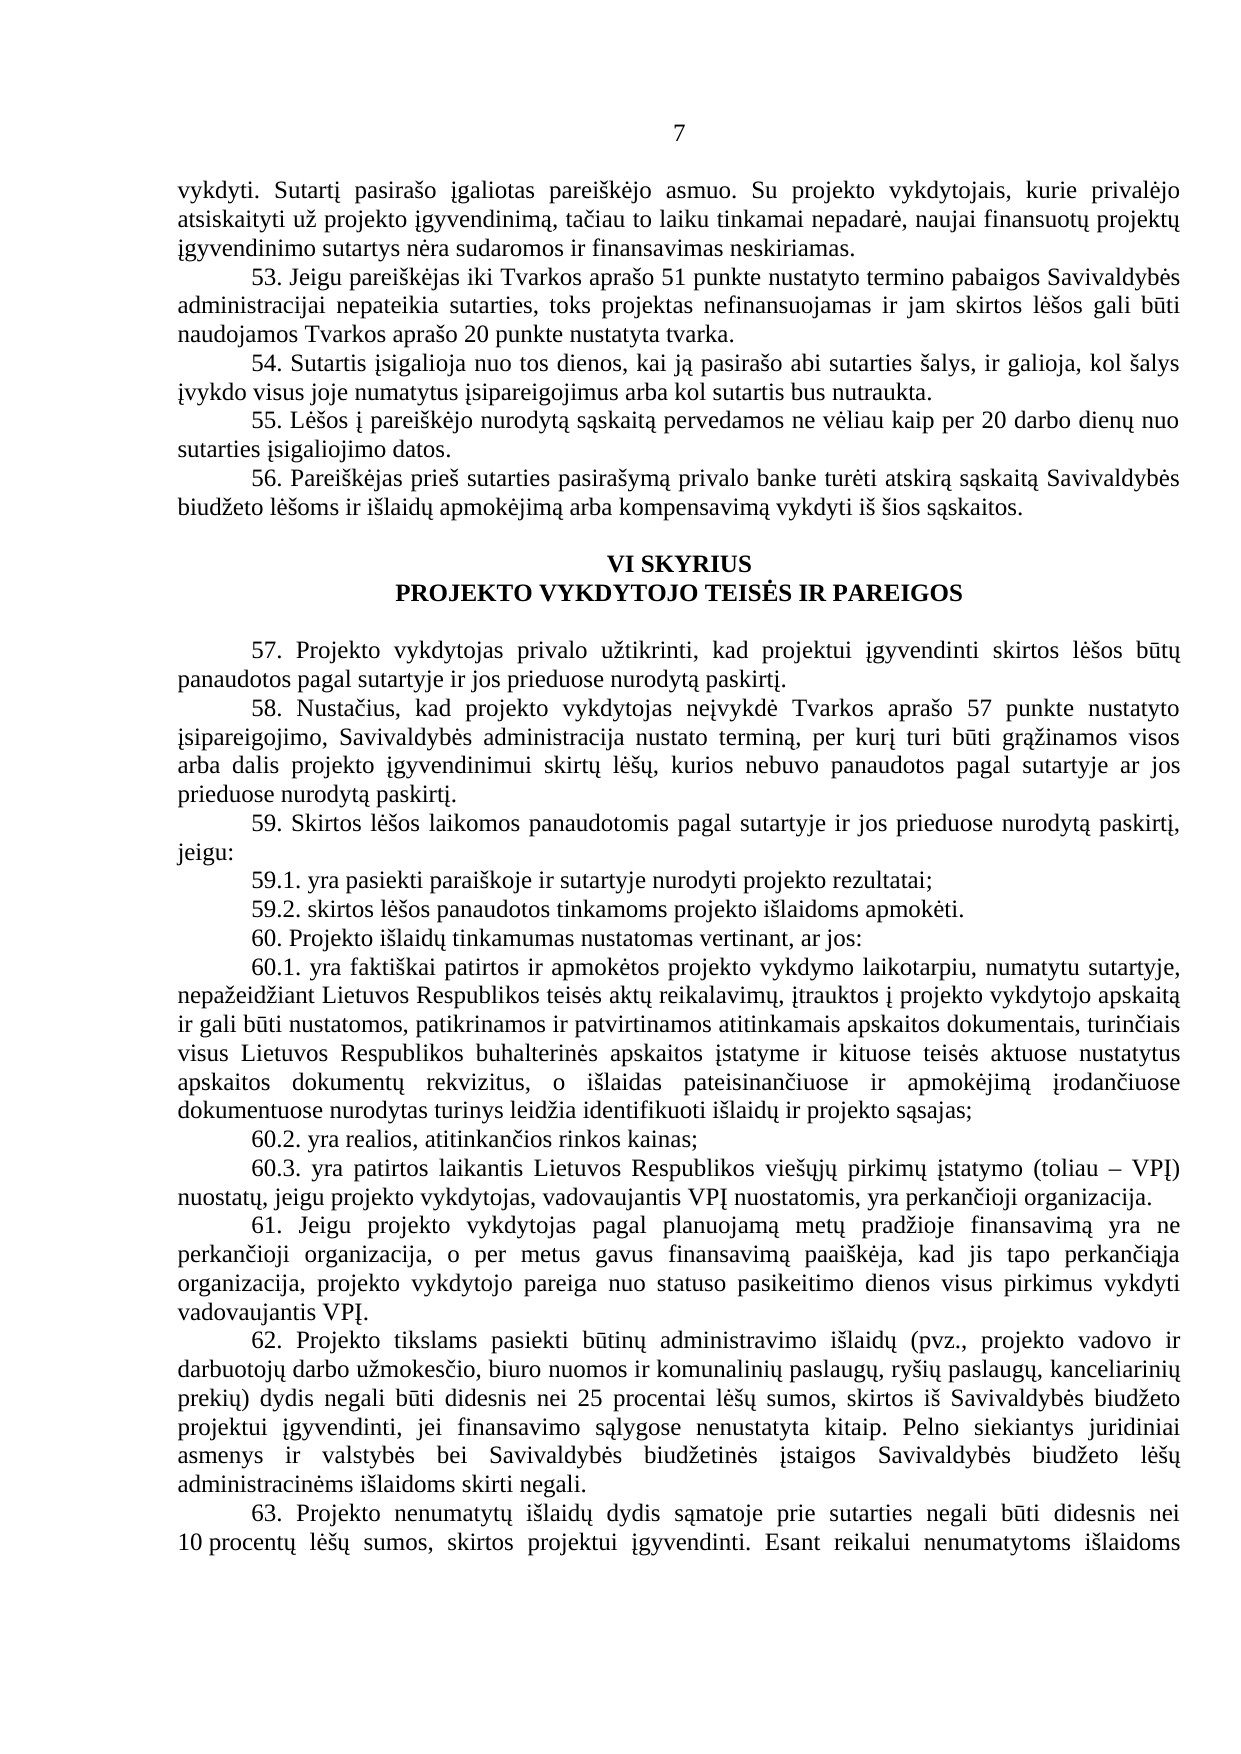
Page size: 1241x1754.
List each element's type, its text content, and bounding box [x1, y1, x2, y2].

text 60. Projekto išlaidų tinkamumas nustatomas vertinant, ar jos: [177, 923, 1181, 952]
text 63. Projekto nenumatytų išlaidų dydis sąmatoje prie sutarties negali būti didesnis nei 10 procentų lėšų sumos, skirtos projektui įgyvendinti. Esant reikalui nenumatytoms išlaidoms [177, 1498, 1181, 1556]
text 60.1. yra faktiškai patirtos ir apmokėtos projekto vykdymo laikotarpiu, numatytu sutartyje, nepažeidžiant Lietuvos Respublikos teisės aktų reikalavimų, įtrauktos į projekto vykdytojo apskaitą ir gali būti nustatomos, patikrinamos ir patvirtinamos atitinkamais apskaitos dokumentais, turinčiais visus Lietuvos Respublikos buhalterinės apskaitos įstatyme ir kituose teisės aktuose nustatytus apskaitos dokumentų rekvizitus, o išlaidas pateisinančiuose ir apmokėjimą įrodančiuose dokumentuose nurodytas turinys leidžia identifikuoti išlaidų ir projekto sąsajas; [177, 952, 1181, 1124]
text 60.3. yra patirtos laikantis Lietuvos Respublikos viešųjų pirkimų įstatymo (toliau – VPĮ) nuostatų, jeigu projekto vykdytojas, vadovaujantis VPĮ nuostatomis, yra perkančioji organizacija. [177, 1153, 1181, 1211]
text PROJEKTO VYKDYTOJO TEISĖS IR PAREIGOS [177, 578, 1181, 607]
text 54. Sutartis įsigalioja nuo tos dienos, kai ją pasirašo abi sutarties šalys, ir galioja, kol šalys įvykdo visus joje numatytus įsipareigojimus arba kol sutartis bus nutraukta. [177, 348, 1181, 406]
text 59. Skirtos lėšos laikomos panaudotomis pagal sutartyje ir jos prieduose nurodytą paskirtį, jeigu: [177, 808, 1181, 866]
text 62. Projekto tikslams pasiekti būtinų administravimo išlaidų (pvz., projekto vadovo ir darbuotojų darbo užmokesčio, biuro nuomos ir komunalinių paslaugų, ryšių paslaugų, kanceliarinių prekių) dydis negali būti didesnis nei 25 procentai lėšų sumos, skirtos iš Savivaldybės biudžeto projektui įgyvendinti, jei finansavimo sąlygose nenustatyta kitaip. Pelno siekiantys juridiniai asmenys ir valstybės bei Savivaldybės biudžetinės įstaigos Savivaldybės biudžeto lėšų administracinėms išlaidoms skirti negali. [177, 1326, 1181, 1498]
text 60.2. yra realios, atitinkančios rinkos kainas; [177, 1124, 1181, 1153]
text 61. Jeigu projekto vykdytojas pagal planuojamą metų pradžioje finansavimą yra ne perkančioji organizacija, o per metus gavus finansavimą paaiškėja, kad jis tapo perkančiąja organizacija, projekto vykdytojo pareiga nuo statuso pasikeitimo dienos visus pirkimus vykdyti vadovaujantis VPĮ. [177, 1211, 1181, 1326]
text 56. Pareiškėjas prieš sutarties pasirašymą privalo banke turėti atskirą sąskaitą Savivaldybės biudžeto lėšoms ir išlaidų apmokėjimą arba kompensavimą vykdyti iš šios sąskaitos. [177, 463, 1181, 521]
text 59.2. skirtos lėšos panaudotos tinkamoms projekto išlaidoms apmokėti. [177, 894, 1181, 923]
text 57. Projekto vykdytojas privalo užtikrinti, kad projektui įgyvendinti skirtos lėšos būtų panaudotos pagal sutartyje ir jos prieduose nurodytą paskirtį. [177, 636, 1181, 693]
text 53. Jeigu pareiškėjas iki Tvarkos aprašo 51 punkte nustatyto termino pabaigos Savivaldybės administracijai nepateikia sutarties, toks projektas nefinansuojamas ir jam skirtos lėšos gali būti naudojamos Tvarkos aprašo 20 punkte nustatyta tvarka. [177, 262, 1181, 348]
text vykdyti. Sutartį pasirašo įgaliotas pareiškėjo asmuo. Su projekto vykdytojais, kurie privalėjo atsiskaityti už projekto įgyvendinimą, tačiau to laiku tinkamai nepadarė, naujai finansuotų projektų įgyvendinimo sutartys nėra sudaromos ir finansavimas neskiriamas. [177, 176, 1181, 262]
text 59.1. yra pasiekti paraiškoje ir sutartyje nurodyti projekto rezultatai; [177, 866, 1181, 894]
text VI SKYRIUS [177, 549, 1181, 578]
text 55. Lėšos į pareiškėjo nurodytą sąskaitą pervedamos ne vėliau kaip per 20 darbo dienų nuo sutarties įsigaliojimo datos. [177, 406, 1181, 463]
text 58. Nustačius, kad projekto vykdytojas neįvykdė Tvarkos aprašo 57 punkte nustatyto įsipareigojimo, Savivaldybės administracija nustato terminą, per kurį turi būti grąžinamos visos arba dalis projekto įgyvendinimui skirtų lėšų, kurios nebuvo panaudotos pagal sutartyje ar jos prieduose nurodytą paskirtį. [177, 693, 1181, 808]
